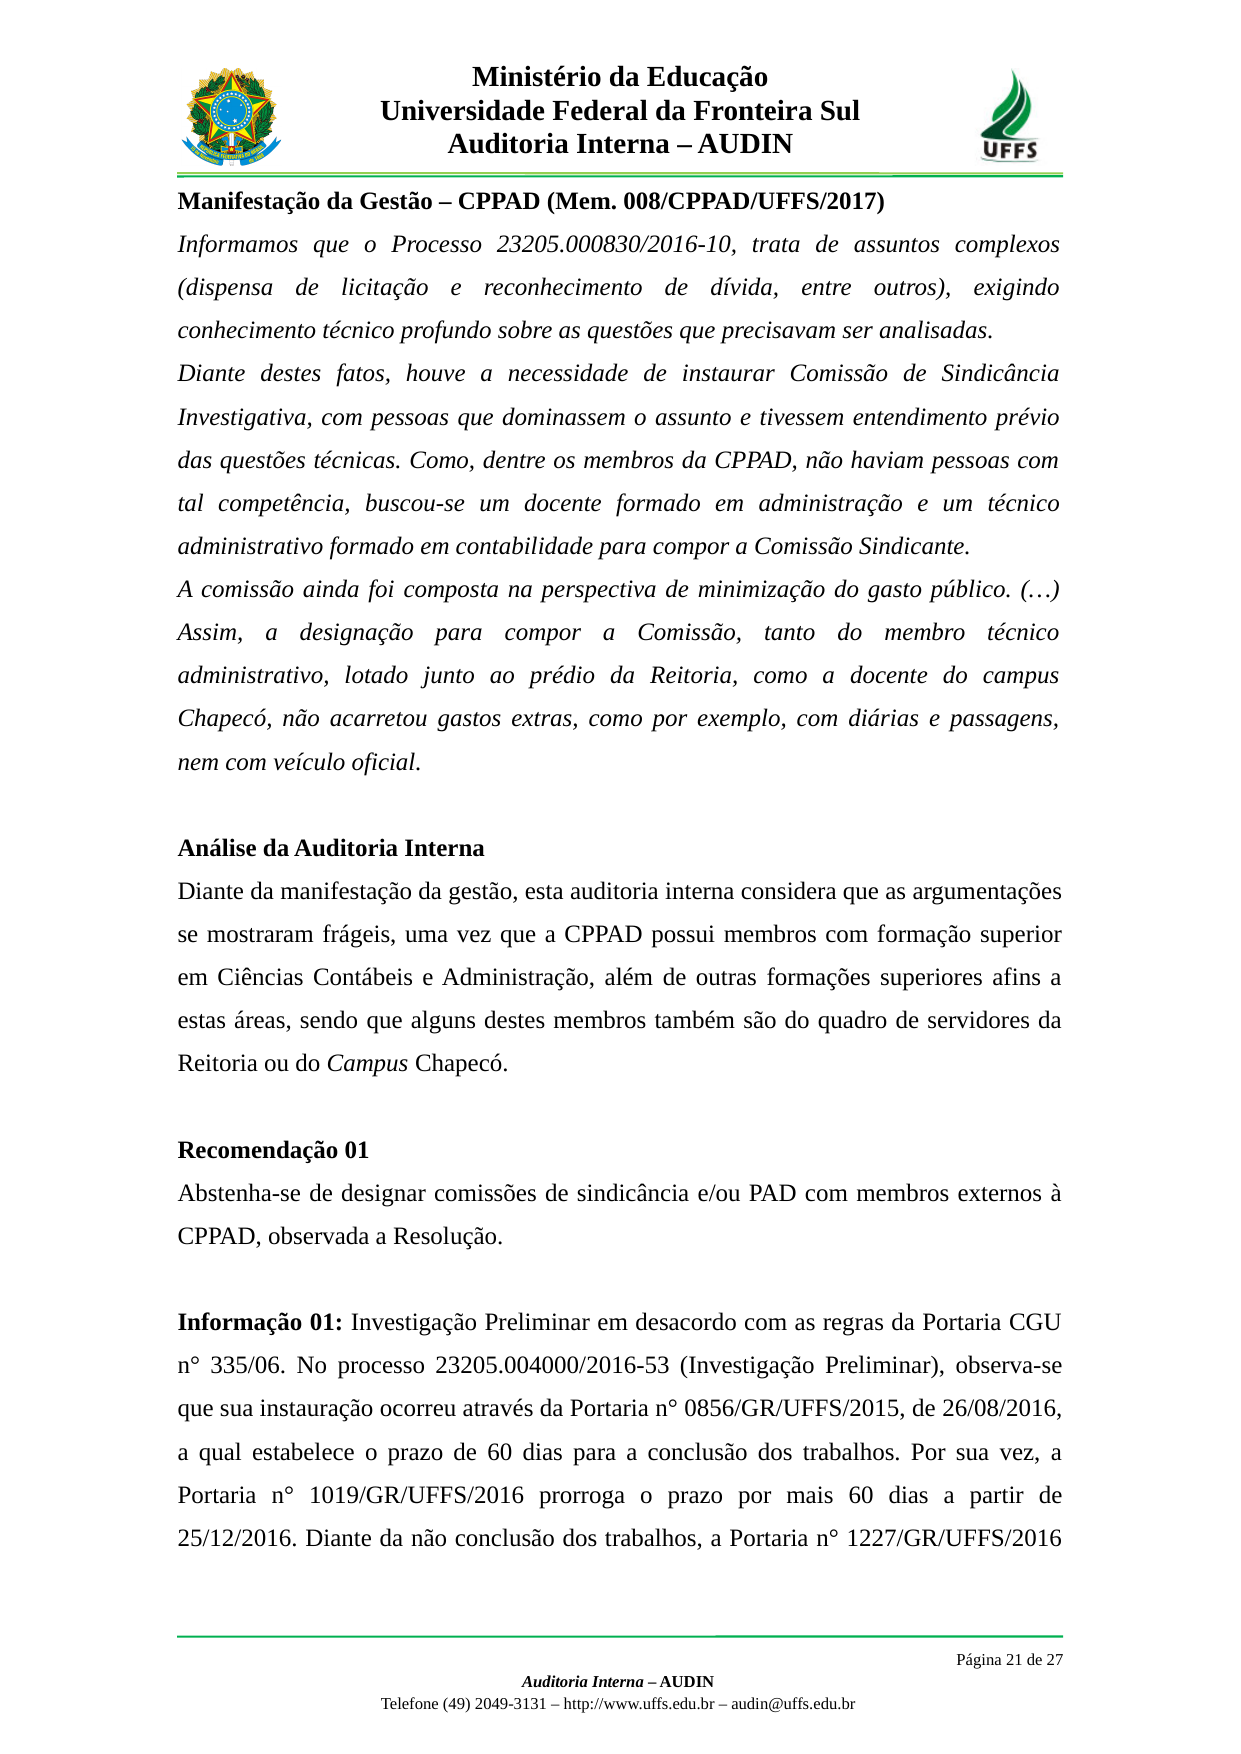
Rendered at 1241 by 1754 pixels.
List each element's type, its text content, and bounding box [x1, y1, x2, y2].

text Informação 01: Investigação Preliminar em desacordo com as regras da Portaria CGU n° 335/06. No processo 23205.004000/2016-53 (Investigação Preliminar), observa-se que sua instauração ocorreu através da Portaria n° 0856/GR/UFFS/2015, de 26/08/2016, a qual estabelece o prazo de 60 dias para a conclusão dos trabalhos. Por sua vez, a Portaria n° 1019/GR/UFFS/2016 prorroga o prazo por mais 60 dias a partir de 25/12/2016. Diante da não conclusão dos trabalhos, a Portaria n° 1227/GR/UFFS/2016 [177, 1307, 1063, 1552]
text Diante destes fatos, houve a necessidade de instaurar Comissão de Sindicância Investigativa, com pessoas que dominassem o assunto e tivessem entendimento prévio das questões técnicas. Como, dentre os membros da CPPAD, não haviam pessoas com tal competência, buscou-se um docente formado em administração e um técnico administrativo formado em contabilidade para compor a Comissão Sindicante. [177, 358, 1063, 560]
text A comissão ainda foi composta na perspectiva de minimização do gasto público. (…) Assim, a designação para compor a Comissão, tanto do membro técnico administrativo, lotado junto ao prédio da Reitoria, como a docente do campus Chapecó, não acarretou gastos extras, como por exemplo, com diárias e passagens, nem com veículo oficial. [177, 574, 1063, 775]
text Recomendação 01 [177, 1135, 1063, 1163]
text Manifestação da Gestão – CPPAD (Mem. 008/CPPAD/UFFS/2017) [177, 186, 1063, 215]
text Informamos que o Processo 23205.000830/2016-10, trata de assuntos complexos (dispensa de licitação e reconhecimento de dívida, entre outros), exigindo conhecimento técnico profundo sobre as questões que precisavam ser analisadas. [177, 229, 1063, 344]
text Abstenha-se de designar comissões de sindicância e/ou PAD com membros externos à CPPAD, observada a Resolução. [177, 1178, 1063, 1250]
picture [966, 68, 1054, 166]
picture [181, 68, 282, 166]
text Análise da Auditoria Interna [177, 833, 1063, 862]
text Diante da manifestação da gestão, esta auditoria interna considera que as argumentações se mostraram frágeis, uma vez que a CPPAD possui membros com formação superior em Ciências Contábeis e Administração, além de outras formações superiores afins a estas áreas, sendo que alguns destes membros também são do quadro de servidores da Reitoria ou do Campus Chapecó. [177, 876, 1063, 1077]
